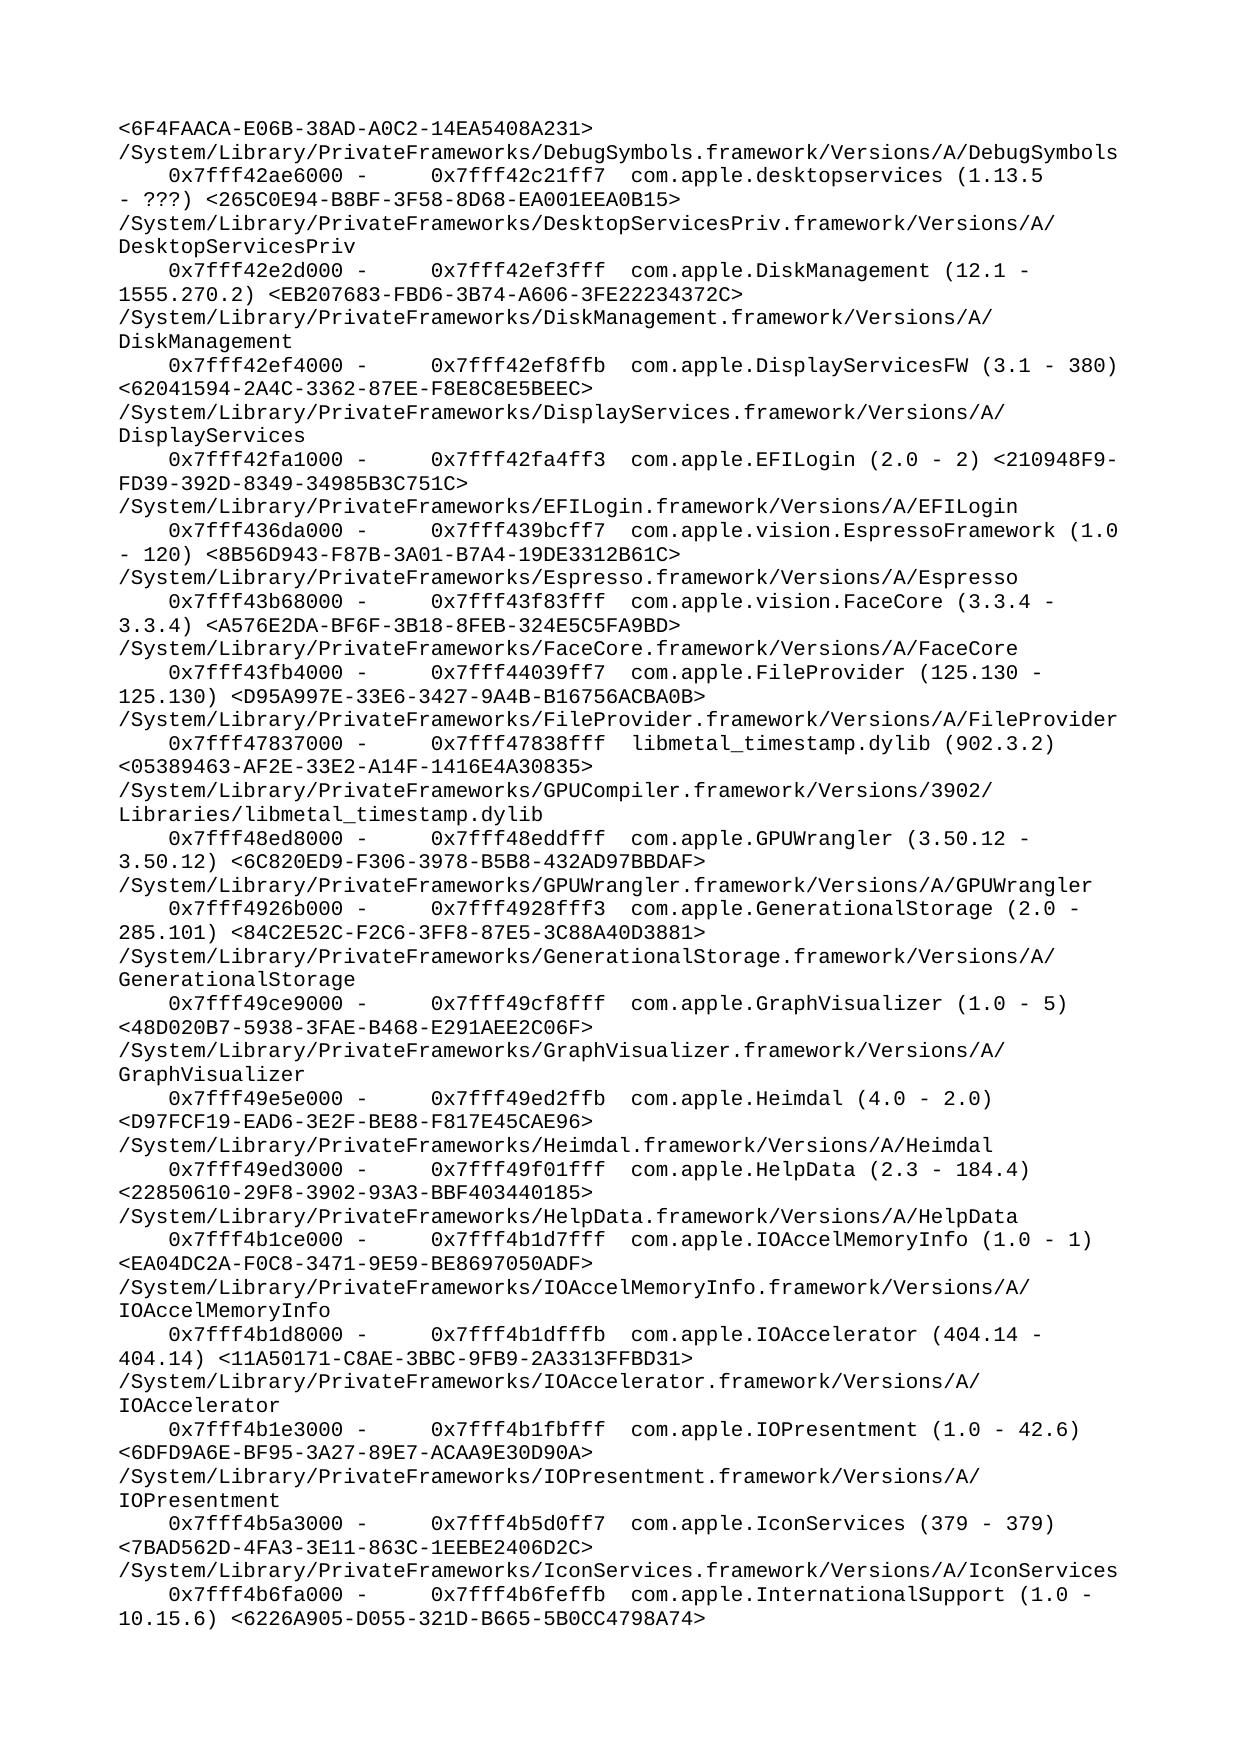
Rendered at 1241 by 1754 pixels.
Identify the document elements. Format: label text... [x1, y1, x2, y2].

text 0x7fff49ed3000 - 0x7fff49f01fff com.apple.HelpData (2.3 - 184.4) <22850610-29F8-3902-93A3-BBF403440185> /System/Library/PrivateFrameworks/HelpData.framework/Versions/A/HelpData [118, 1158, 1122, 1229]
text 0x7fff436da000 - 0x7fff439bcff7 com.apple.vision.EspressoFramework (1.0 - 120) <8B56D943-F87B-3A01-B7A4-19DE3312B61C> /System/Library/PrivateFrameworks/Espresso.framework/Versions/A/Espresso [118, 520, 1122, 591]
text <6F4FAACA-E06B-38AD-A0C2-14EA5408A231> /System/Library/PrivateFrameworks/DebugSymbols.framework/Versions/A/DebugSymbols [118, 118, 1122, 165]
text 0x7fff42ef4000 - 0x7fff42ef8ffb com.apple.DisplayServicesFW (3.1 - 380) <62041594-2A4C-3362-87EE-F8E8C8E5BEEC> /System/Library/PrivateFrameworks/DisplayServices.framework/Versions/A/DisplayServices [118, 354, 1122, 449]
text 0x7fff4b1ce000 - 0x7fff4b1d7fff com.apple.IOAccelMemoryInfo (1.0 - 1) <EA04DC2A-F0C8-3471-9E59-BE8697050ADF> /System/Library/PrivateFrameworks/IOAccelMemoryInfo.framework/Versions/A/IOAccelMemoryInfo [118, 1229, 1122, 1324]
text 0x7fff42ae6000 - 0x7fff42c21ff7 com.apple.desktopservices (1.13.5 - ???) <265C0E94-B8BF-3F58-8D68-EA001EEA0B15> /System/Library/PrivateFrameworks/DesktopServicesPriv.framework/Versions/A/DesktopServicesPriv [118, 165, 1122, 260]
text 0x7fff49ce9000 - 0x7fff49cf8fff com.apple.GraphVisualizer (1.0 - 5) <48D020B7-5938-3FAE-B468-E291AEE2C06F> /System/Library/PrivateFrameworks/GraphVisualizer.framework/Versions/A/GraphVisualizer [118, 993, 1122, 1088]
text 0x7fff43fb4000 - 0x7fff44039ff7 com.apple.FileProvider (125.130 - 125.130) <D95A997E-33E6-3427-9A4B-B16756ACBA0B> /System/Library/PrivateFrameworks/FileProvider.framework/Versions/A/FileProvider [118, 662, 1122, 733]
text 0x7fff49e5e000 - 0x7fff49ed2ffb com.apple.Heimdal (4.0 - 2.0) <D97FCF19-EAD6-3E2F-BE88-F817E45CAE96> /System/Library/PrivateFrameworks/Heimdal.framework/Versions/A/Heimdal [118, 1088, 1122, 1158]
text 0x7fff42fa1000 - 0x7fff42fa4ff3 com.apple.EFILogin (2.0 - 2) <210948F9-FD39-392D-8349-34985B3C751C> /System/Library/PrivateFrameworks/EFILogin.framework/Versions/A/EFILogin [118, 449, 1122, 520]
text 0x7fff48ed8000 - 0x7fff48eddfff com.apple.GPUWrangler (3.50.12 - 3.50.12) <6C820ED9-F306-3978-B5B8-432AD97BBDAF> /System/Library/PrivateFrameworks/GPUWrangler.framework/Versions/A/GPUWrangler [118, 827, 1122, 898]
text 0x7fff4b5a3000 - 0x7fff4b5d0ff7 com.apple.IconServices (379 - 379) <7BAD562D-4FA3-3E11-863C-1EEBE2406D2C> /System/Library/PrivateFrameworks/IconServices.framework/Versions/A/IconServices [118, 1513, 1122, 1584]
text 0x7fff43b68000 - 0x7fff43f83fff com.apple.vision.FaceCore (3.3.4 - 3.3.4) <A576E2DA-BF6F-3B18-8FEB-324E5C5FA9BD> /System/Library/PrivateFrameworks/FaceCore.framework/Versions/A/FaceCore [118, 591, 1122, 662]
text 0x7fff4926b000 - 0x7fff4928fff3 com.apple.GenerationalStorage (2.0 - 285.101) <84C2E52C-F2C6-3FF8-87E5-3C88A40D3881> /System/Library/PrivateFrameworks/GenerationalStorage.framework/Versions/A/GenerationalStorage [118, 898, 1122, 993]
text 0x7fff42e2d000 - 0x7fff42ef3fff com.apple.DiskManagement (12.1 - 1555.270.2) <EB207683-FBD6-3B74-A606-3FE22234372C> /System/Library/PrivateFrameworks/DiskManagement.framework/Versions/A/DiskManagement [118, 260, 1122, 354]
text 0x7fff47837000 - 0x7fff47838fff libmetal_timestamp.dylib (902.3.2) <05389463-AF2E-33E2-A14F-1416E4A30835> /System/Library/PrivateFrameworks/GPUCompiler.framework/Versions/3902/Libraries/libmetal_timestamp.dylib [118, 733, 1122, 827]
text 0x7fff4b1e3000 - 0x7fff4b1fbfff com.apple.IOPresentment (1.0 - 42.6) <6DFD9A6E-BF95-3A27-89E7-ACAA9E30D90A> /System/Library/PrivateFrameworks/IOPresentment.framework/Versions/A/IOPresentment [118, 1419, 1122, 1513]
text 0x7fff4b6fa000 - 0x7fff4b6feffb com.apple.InternationalSupport (1.0 - 10.15.6) <6226A905-D055-321D-B665-5B0CC4798A74> [118, 1584, 1122, 1631]
text 0x7fff4b1d8000 - 0x7fff4b1dfffb com.apple.IOAccelerator (404.14 - 404.14) <11A50171-C8AE-3BBC-9FB9-2A3313FFBD31> /System/Library/PrivateFrameworks/IOAccelerator.framework/Versions/A/IOAccelerator [118, 1324, 1122, 1419]
